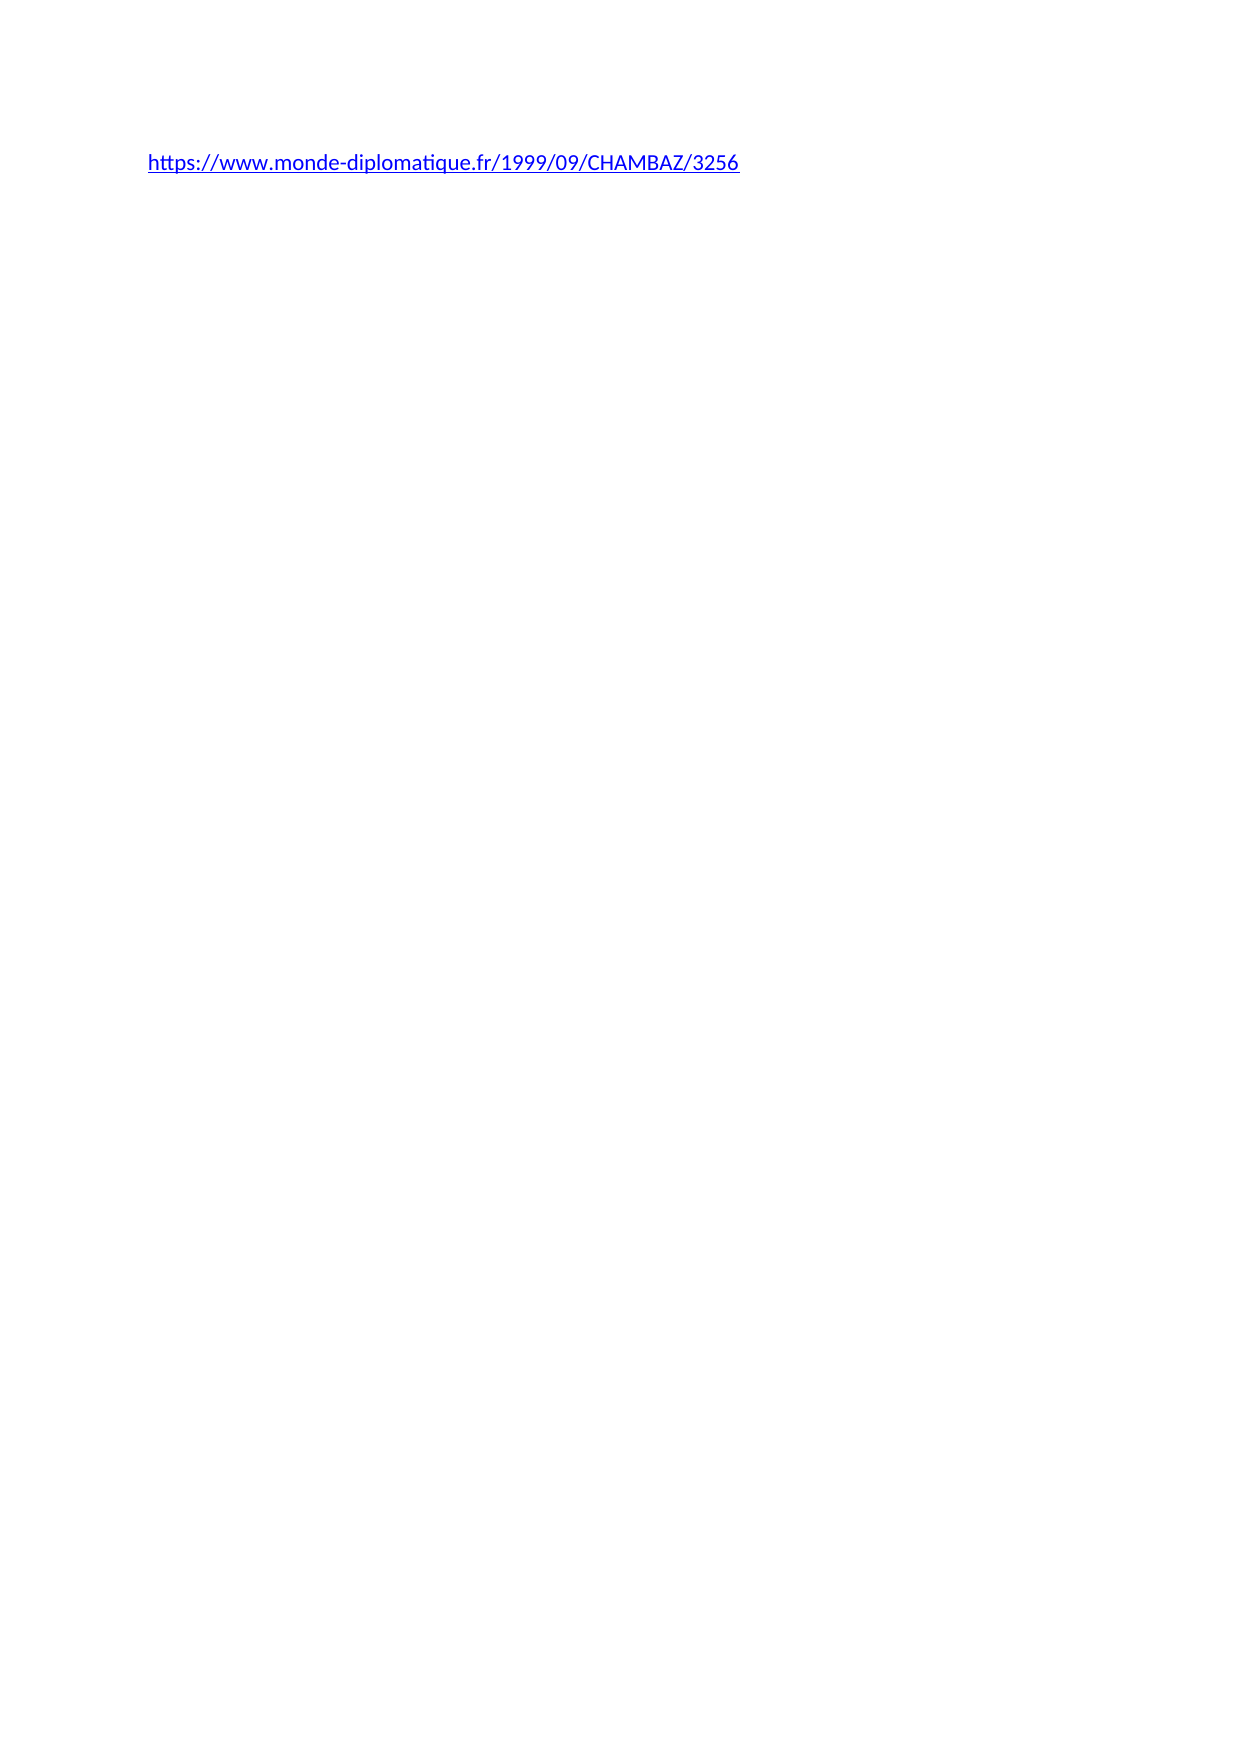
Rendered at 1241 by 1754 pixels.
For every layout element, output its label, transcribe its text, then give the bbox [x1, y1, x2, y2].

text https://www.monde-diplomatique.fr/1999/09/CHAMBAZ/3256 [148, 148, 1093, 176]
